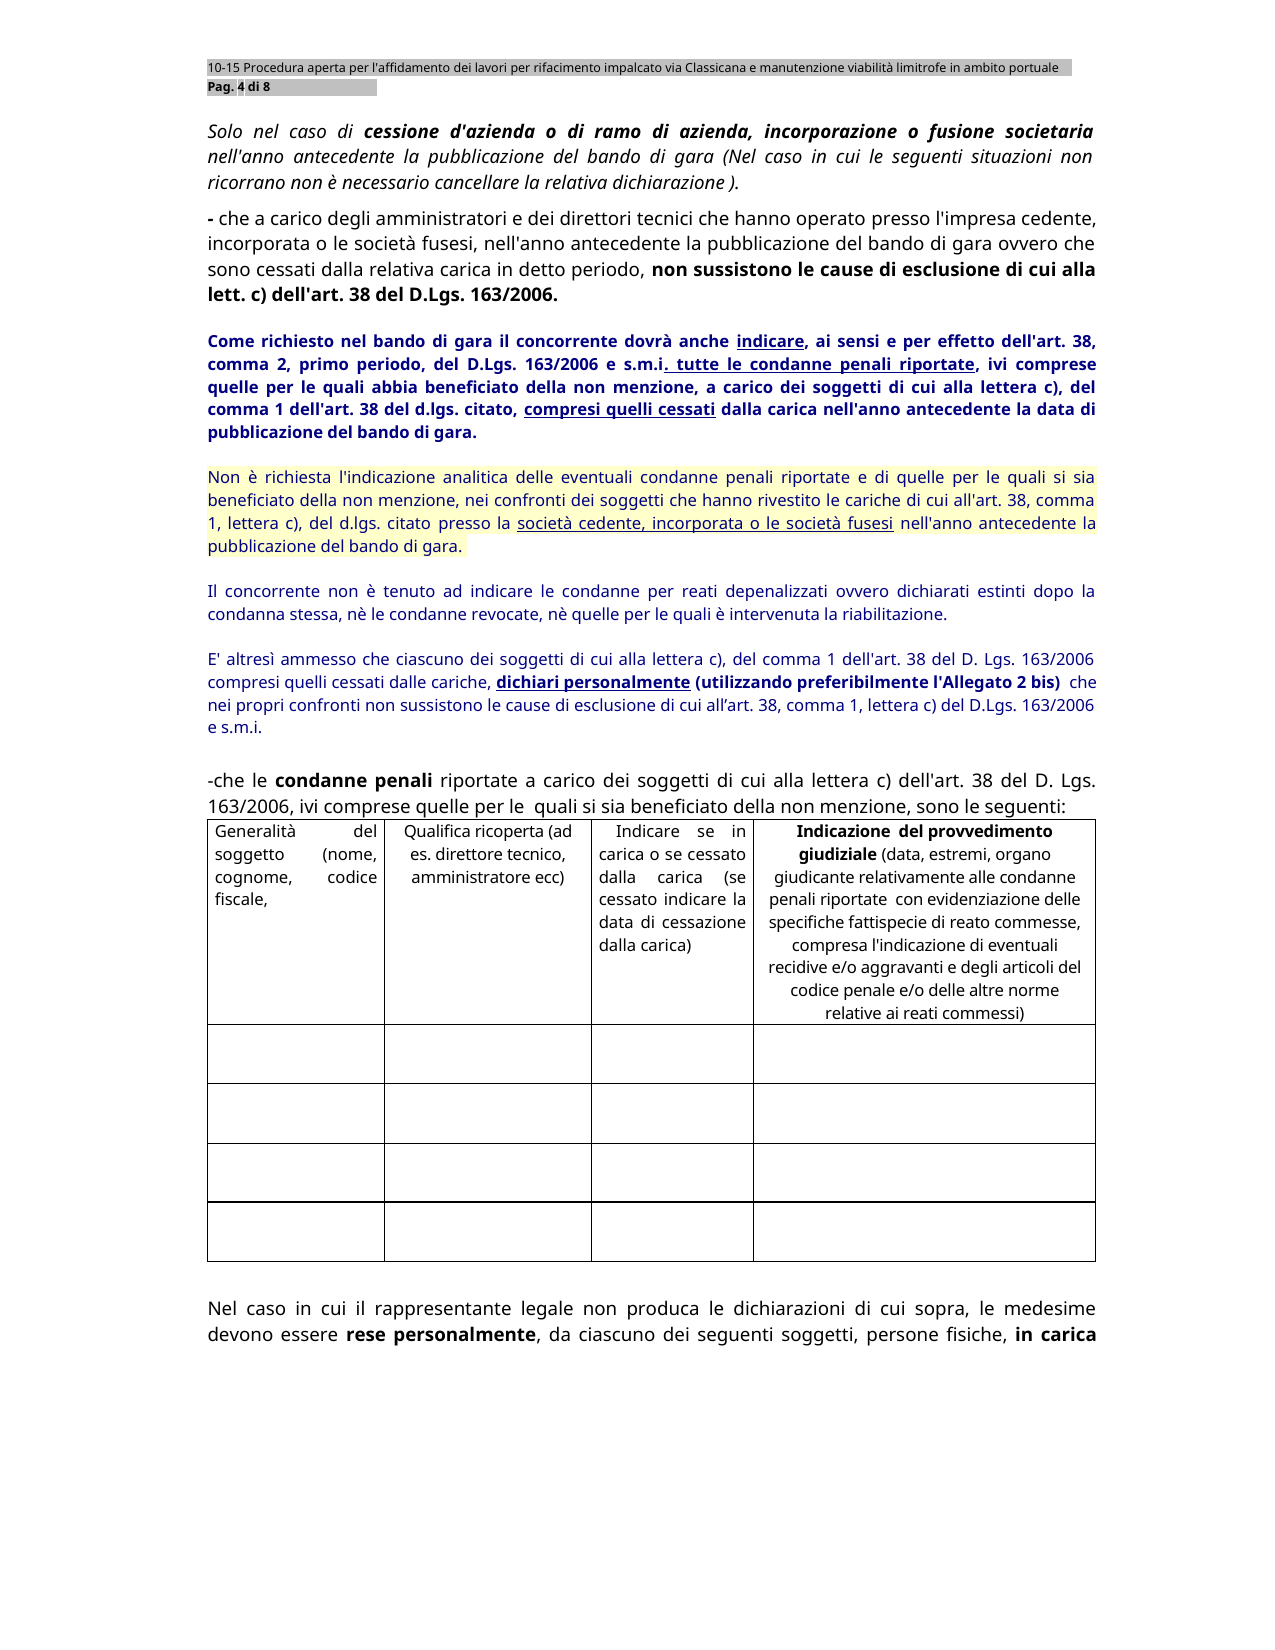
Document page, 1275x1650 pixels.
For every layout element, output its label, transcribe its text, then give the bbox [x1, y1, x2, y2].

text Come richiesto nel bando di gara il concorrente dovrà anche indicare, ai sensi e per effetto dell'art. 38, comma 2, primo periodo, del D.Lgs. 163/2006 e s.m.i. tutte le condanne penali riportate, ivi comprese quelle per le quali abbia beneficiato della non menzione, a carico dei soggetti di cui alla lettera c), del comma 1 dell'art. 38 del d.lgs. citato, compresi quelli cessati dalla carica nell'anno antecedente la data di pubblicazione del bando di gara. [207, 330, 1097, 443]
table_header Indicazione del provvedimento giudiziale (data, estremi, organo giudicante relativamente alle condanne penali riportate con evidenziazione delle specifiche fattispecie di reato commesse, compresa l'indicazione di eventuali recidive e/o aggravanti e degli articoli del codice penale e/o delle altre norme relative ai reati commessi) [754, 820, 1095, 1024]
table_cell [754, 1084, 1095, 1142]
table_header Indicare se in carica o se cessato dalla carica (se cessato indicare la data di cessazione dalla carica) [592, 820, 753, 1024]
text Il concorrente non è tenuto ad indicare le condanne per reati depenalizzati ovvero dichiarati estinti dopo la condanna stessa, nè le condanne revocate, nè quelle per le quali è intervenuta la riabilitazione. [207, 580, 1097, 625]
text E' altresì ammesso che ciascuno dei soggetti di cui alla lettera c), del comma 1 dell'art. 38 del D. Lgs. 163/2006 compresi quelli cessati dalle cariche, dichiari personalmente (utilizzando preferibilmente l'Allegato 2 bis) che nei propri confronti non sussistono le cause di esclusione di cui all’art. 38, comma 1, lettera c) del D.Lgs. 163/2006 e s.m.i. [207, 648, 1097, 739]
table_cell [592, 1084, 753, 1142]
table_cell [208, 1025, 384, 1083]
table_cell [592, 1144, 753, 1201]
table_cell [385, 1084, 591, 1142]
text -che le condanne penali riportate a carico dei soggetti di cui alla lettera c) dell'art. 38 del D. Lgs. 163/2006, ivi comprese quelle per le quali si sia beneficiato della non menzione, sono le seguenti: [207, 768, 1097, 819]
table_cell [592, 1025, 753, 1083]
text Solo nel caso di cessione d'azienda o di ramo di azienda, incorporazione o fusione societaria nell'anno antecedente la pubblicazione del bando di gara (Nel caso in cui le seguenti situazioni non ricorrano non è necessario cancellare la relativa dichiarazione ). [207, 118, 1097, 195]
text - che a carico degli amministratori e dei direttori tecnici che hanno operato presso l'impresa cedente, incorporata o le società fusesi, nell'anno antecedente la pubblicazione del bando di gara ovvero che sono cessati dalla relativa carica in detto periodo, non sussistono le cause di esclusione di cui alla lett. c) dell'art. 38 del D.Lgs. 163/2006. [207, 205, 1097, 307]
table_cell [208, 1203, 384, 1261]
table_cell [592, 1203, 753, 1261]
table_header Qualifica ricoperta (ad es. direttore tecnico, amministratore ecc) [385, 820, 591, 1024]
text Nel caso in cui il rappresentante legale non produca le dichiarazioni di cui sopra, le medesime devono essere rese personalmente, da ciascuno dei seguenti soggetti, persone fisiche, in carica [207, 1296, 1097, 1347]
table_cell [385, 1203, 591, 1261]
table_header Generalità del soggetto (nome, cognome, codice fiscale, [208, 820, 384, 1024]
text Non è richiesta l'indicazione analitica delle eventuali condanne penali riportate e di quelle per le quali si sia beneficiato della non menzione, nei confronti dei soggetti che hanno rivestito le cariche di cui all'art. 38, comma 1, lettera c), del d.lgs. citato presso la società cedente, incorporata o le società fusesi nell'anno antecedente la pubblicazione del bando di gara. [207, 466, 1097, 557]
table_cell [385, 1025, 591, 1083]
table_cell [754, 1203, 1095, 1261]
table_cell [754, 1025, 1095, 1083]
table_cell [208, 1144, 384, 1201]
table_cell [385, 1144, 591, 1201]
table_cell [208, 1084, 384, 1142]
table_cell [754, 1144, 1095, 1201]
